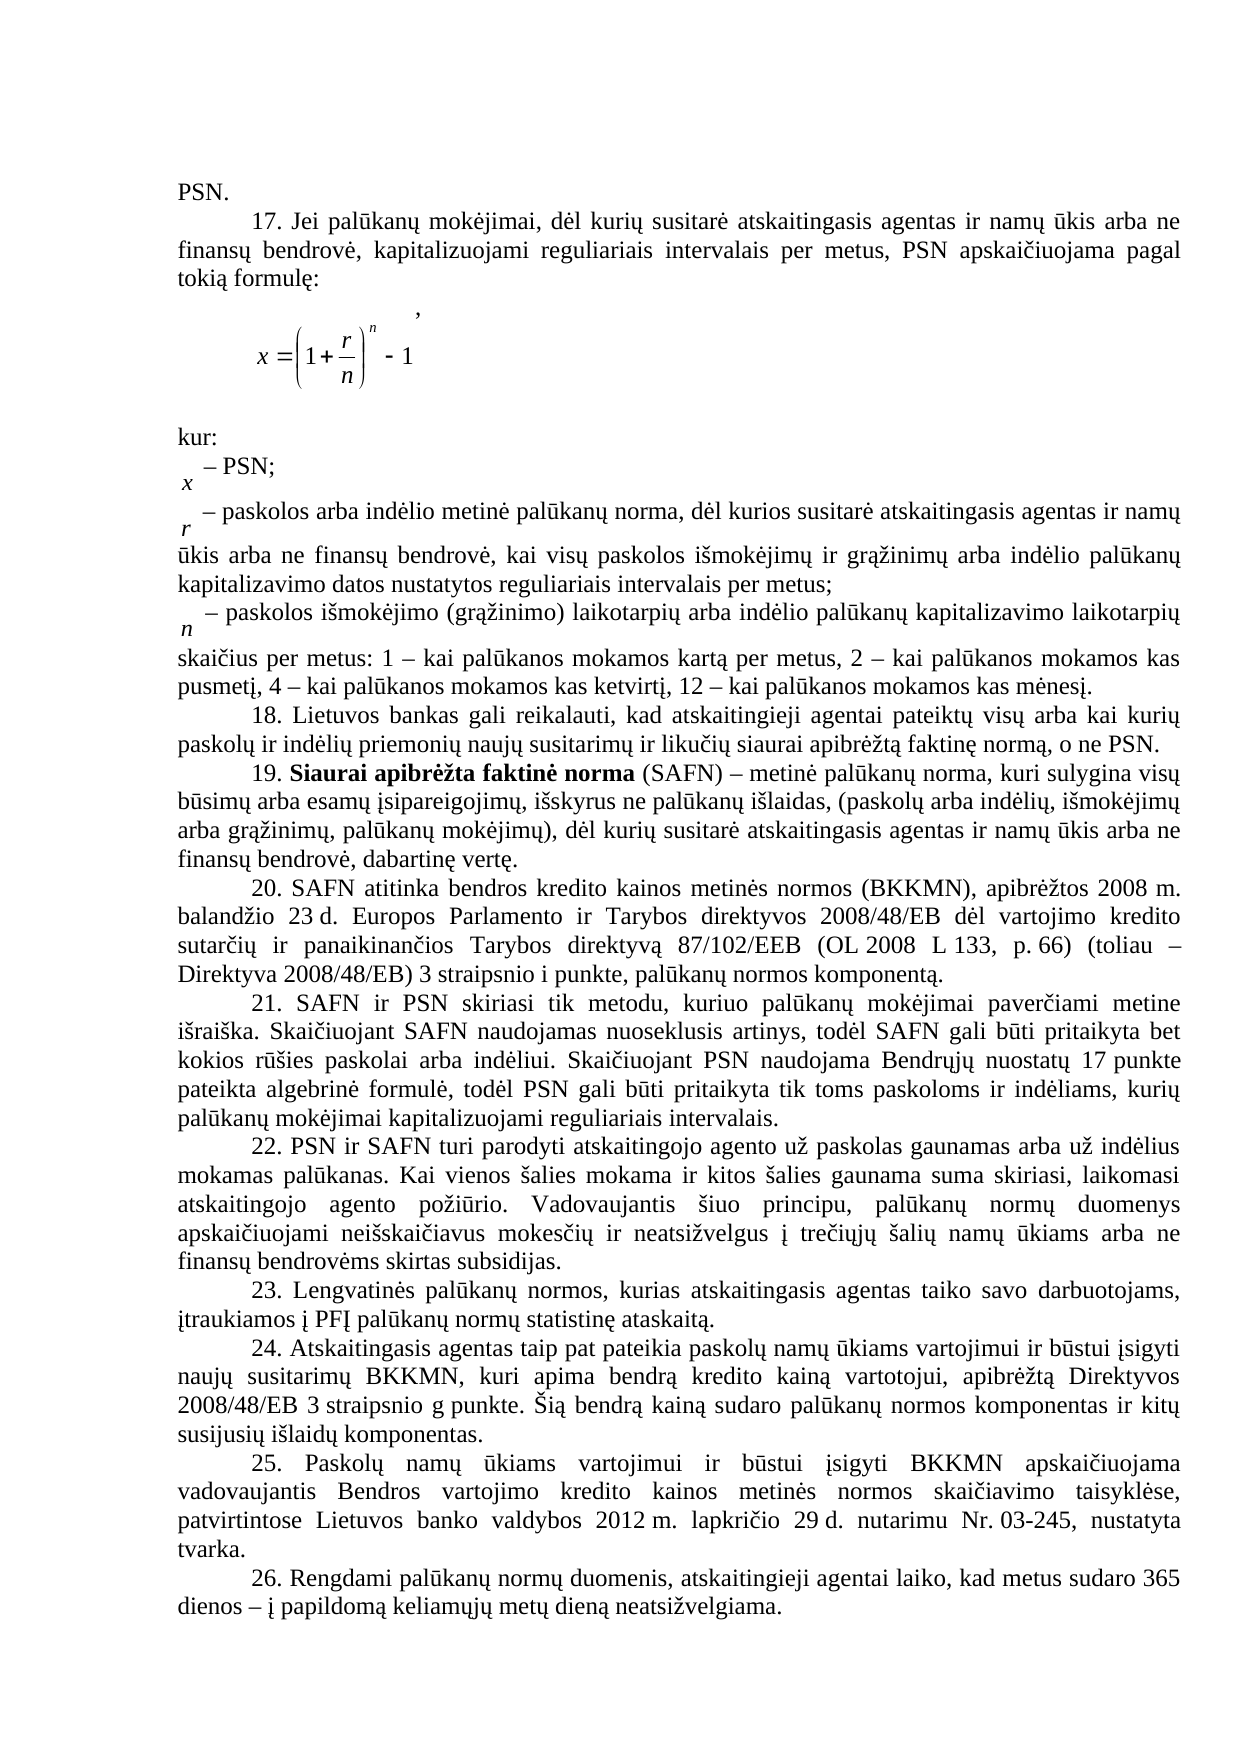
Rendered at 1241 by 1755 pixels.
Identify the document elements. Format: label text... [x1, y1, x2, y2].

text 19. Siaurai apibrėžta faktinė norma (SAFN) – metinė palūkanų norma, kuri sulygina visų būsimų arba esamų įsipareigojimų, išskyrus ne palūkanų išlaidas, (paskolų arba indėlių, išmokėjimų arba grąžinimų, palūkanų mokėjimų), dėl kurių susitarė atskaitingasis agentas ir namų ūkis arba ne finansų bendrovė, dabartinę vertę. [177, 758, 1181, 873]
text 18. Lietuvos bankas gali reikalauti, kad atskaitingieji agentai pateiktų visų arba kai kurių paskolų ir indėlių priemonių naujų susitarimų ir likučių siaurai apibrėžtą faktinę normą, o ne PSN. [177, 700, 1181, 758]
text 16. PSN apima visus paskolos arba indėlio palūkanų mokėjimus, bet neapima jokių kitų galimų ne palūkanų išlaidų. Skirtumas tarp paskolos nominaliosios sumos ir kliento gautos sumos (dizažio) laikomas palūkanų mokėjimu sutarties pradžioje (laiko momentu ) ir todėl įtraukiamas į PSN. [177, 177, 1181, 206]
text – paskolos išmokėjimo (grąžinimo) laikotarpių arba indėlio palūkanų kapitalizavimo laikotarpių skaičius per metus: 1 – kai palūkanos mokamos kartą per metus, 2 – kai palūkanos mokamos kas pusmetį, 4 – kai palūkanos mokamos kas ketvirtį, 12 – kai palūkanos mokamos kas mėnesį. [177, 597, 1181, 700]
text 21. SAFN ir PSN skiriasi tik metodu, kuriuo palūkanų mokėjimai paverčiami metine išraiška. Skaičiuojant SAFN naudojamas nuoseklusis artinys, todėl SAFN gali būti pritaikyta bet kokios rūšies paskolai arba indėliui. Skaičiuojant PSN naudojama Bendrųjų nuostatų 17 punkte pateikta algebrinė formulė, todėl PSN gali būti pritaikyta tik toms paskoloms ir indėliams, kurių palūkanų mokėjimai kapitalizuojami reguliariais intervalais. [177, 988, 1181, 1131]
text , [177, 292, 1181, 394]
text – PSN; [177, 451, 1181, 496]
text – paskolos arba indėlio metinė palūkanų norma, dėl kurios susitarė atskaitingasis agentas ir namų ūkis arba ne finansų bendrovė, kai visų paskolos išmokėjimų ir grąžinimų arba indėlio palūkanų kapitalizavimo datos nustatytos reguliariais intervalais per metus; [177, 496, 1181, 597]
text 24. Atskaitingasis agentas taip pat pateikia paskolų namų ūkiams vartojimui ir būstui įsigyti naujų susitarimų BKKMN, kuri apima bendrą kredito kainą vartotojui, apibrėžtą Direktyvos 2008/48/EB 3 straipsnio g punkte. Šią bendrą kainą sudaro palūkanų normos komponentas ir kitų susijusių išlaidų komponentas. [177, 1333, 1181, 1448]
text 22. PSN ir SAFN turi parodyti atskaitingojo agento už paskolas gaunamas arba už indėlius mokamas palūkanas. Kai vienos šalies mokama ir kitos šalies gaunama suma skiriasi, laikomasi atskaitingojo agento požiūrio. Vadovaujantis šiuo principu, palūkanų normų duomenys apskaičiuojami neišskaičiavus mokesčių ir neatsižvelgus į trečiųjų šalių namų ūkiams arba ne finansų bendrovėms skirtas subsidijas. [177, 1131, 1181, 1275]
text 25. Paskolų namų ūkiams vartojimui ir būstui įsigyti BKKMN apskaičiuojama vadovaujantis Bendros vartojimo kredito kainos metinės normos skaičiavimo taisyklėse, patvirtintose Lietuvos banko valdybos 2012 m. lapkričio 29 d. nutarimu Nr. 03-245, nustatyta tvarka. [177, 1448, 1181, 1563]
text 26. Rengdami palūkanų normų duomenis, atskaitingieji agentai laiko, kad metus sudaro 365 dienos – į papildomą keliamųjų metų dieną neatsižvelgiama. [177, 1563, 1181, 1620]
text kur: [177, 422, 1181, 451]
text 17. Jei palūkanų mokėjimai, dėl kurių susitarė atskaitingasis agentas ir namų ūkis arba ne finansų bendrovė, kapitalizuojami reguliariais intervalais per metus, PSN apskaičiuojama pagal tokią formulę: [177, 206, 1181, 292]
text 20. SAFN atitinka bendros kredito kainos metinės normos (BKKMN), apibrėžtos 2008 m. balandžio 23 d. Europos Parlamento ir Tarybos direktyvos 2008/48/EB dėl vartojimo kredito sutarčių ir panaikinančios Tarybos direktyvą 87/102/EEB (OL 2008 L 133, p. 66) (toliau –Direktyva 2008/48/EB) 3 straipsnio i punkte, palūkanų normos komponentą. [177, 873, 1181, 988]
text 23. Lengvatinės palūkanų normos, kurias atskaitingasis agentas taiko savo darbuotojams, įtraukiamos į PFĮ palūkanų normų statistinę ataskaitą. [177, 1275, 1181, 1333]
